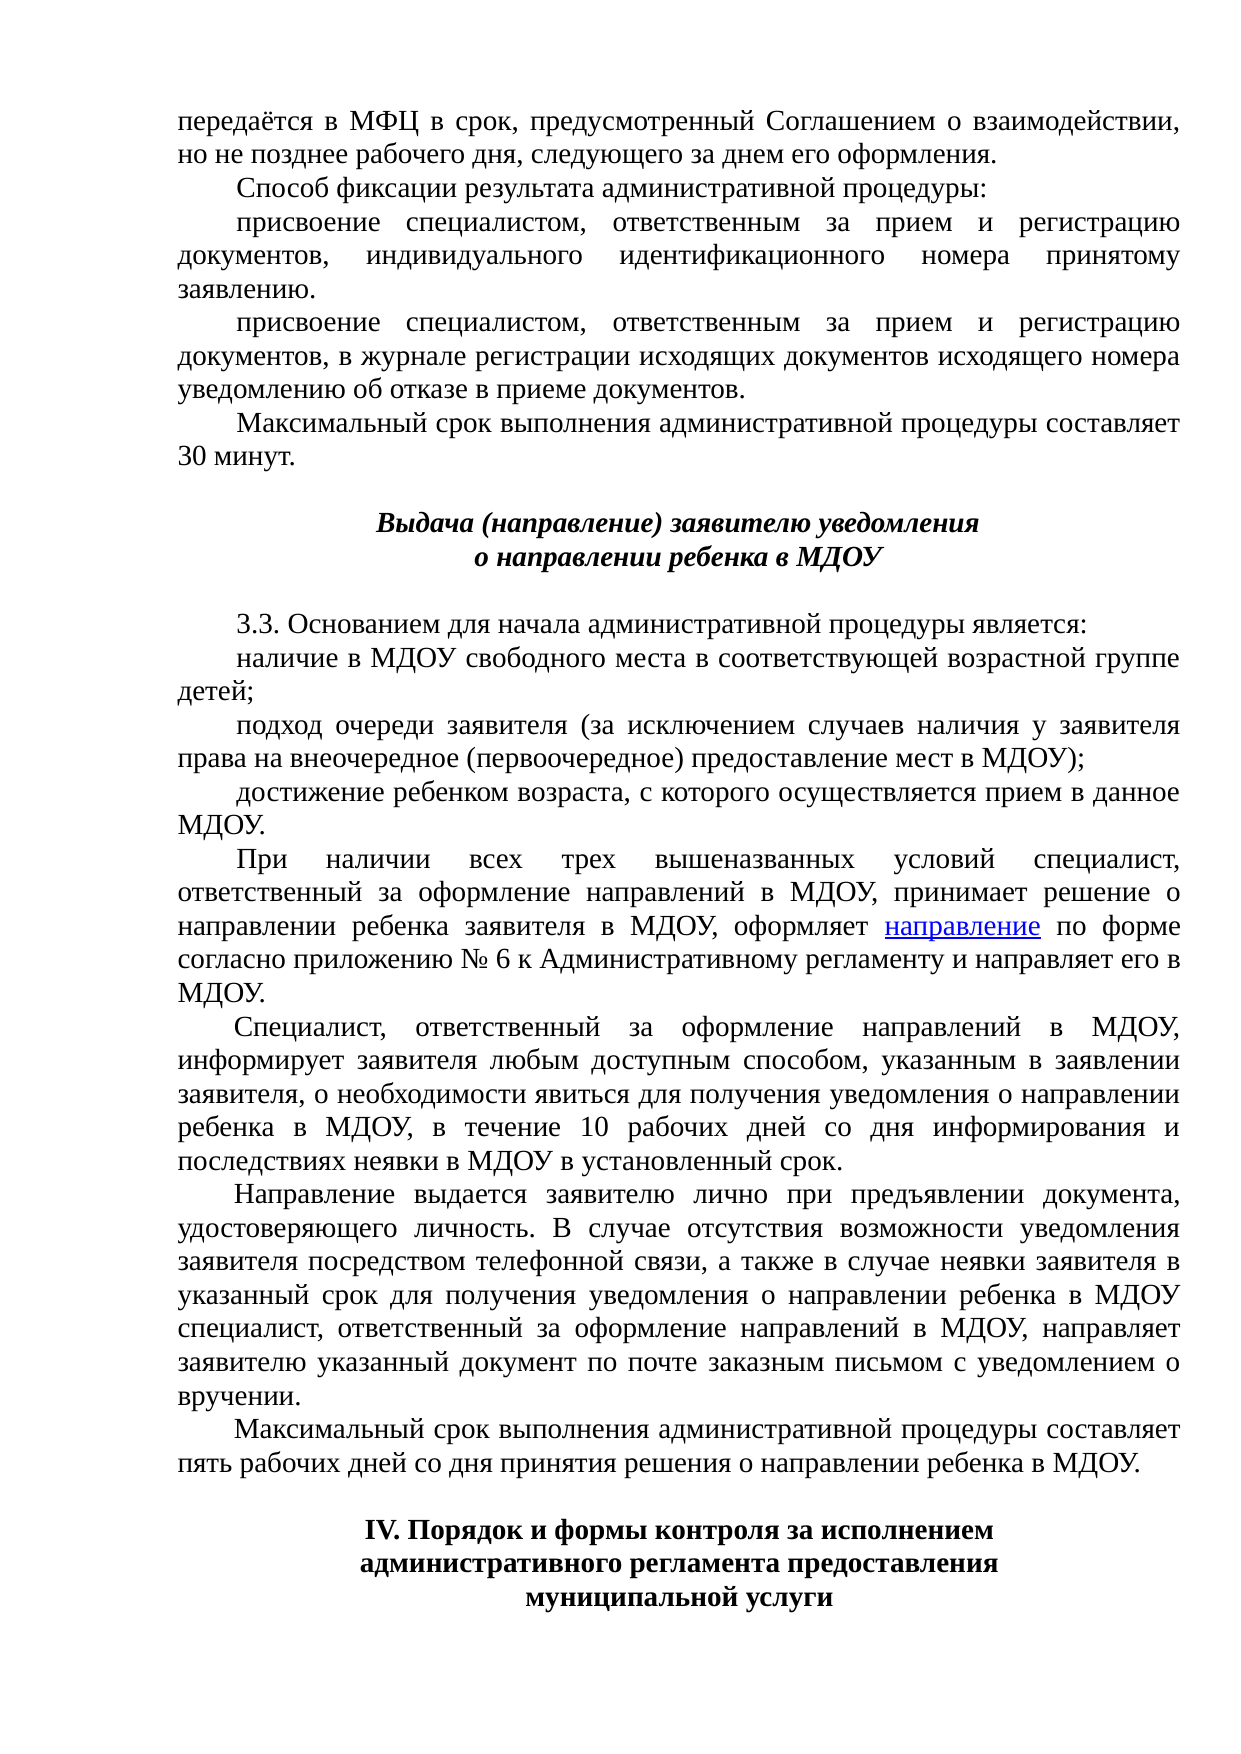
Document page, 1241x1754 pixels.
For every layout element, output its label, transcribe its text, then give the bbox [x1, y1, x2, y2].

text Максимальный срок выполнения административной процедуры составляет пять рабочих дней со дня принятия решения о направлении ребенка в МДОУ. [177, 1411, 1181, 1478]
text При наличии всех трех вышеназванных условий специалист, ответственный за оформление направлений в МДОУ, принимает решение о направлении ребенка заявителя в МДОУ, оформляет направление по форме согласно приложению № 6 к Административному регламенту и направляет его в МДОУ. [177, 841, 1181, 1009]
text IV. Порядок и формы контроля за исполнением [177, 1512, 1181, 1545]
text муниципальной услуги [177, 1579, 1181, 1612]
text Специалист, ответственный за оформление направлений в МДОУ, информирует заявителя любым доступным способом, указанным в заявлении заявителя, о необходимости явиться для получения уведомления о направлении ребенка в МДОУ, в течение 10 рабочих дней со дня информирования и последствиях неявки в МДОУ в установленный срок. [177, 1009, 1181, 1176]
text Максимальный срок выполнения административной процедуры составляет 30 минут. [177, 405, 1181, 472]
text административного регламента предоставления [177, 1545, 1181, 1579]
text подход очереди заявителя (за исключением случаев наличия у заявителя права на внеочередное (первоочередное) предоставление мест в МДОУ); [177, 707, 1181, 774]
text о направлении ребенка в МДОУ [177, 539, 1181, 573]
text 3.3. Основанием для начала административной процедуры является: [177, 606, 1181, 640]
text Направление выдается заявителю лично при предъявлении документа, удостоверяющего личность. В случае отсутствия возможности уведомления заявителя посредством телефонной связи, а также в случае неявки заявителя в указанный срок для получения уведомления о направлении ребенка в МДОУ специалист, ответственный за оформление направлений в МДОУ, направляет заявителю указанный документ по почте заказным письмом с уведомлением о вручении. [177, 1176, 1181, 1411]
text Способ фиксации результата административной процедуры: [177, 170, 1181, 204]
text наличие в МДОУ свободного места в соответствующей возрастной группе детей; [177, 640, 1181, 707]
text передаётся в МФЦ в срок, предусмотренный Соглашением о взаимодействии, но не позднее рабочего дня, следующего за днем его оформления. [177, 103, 1181, 170]
text достижение ребенком возраста, с которого осуществляется прием в данное МДОУ. [177, 774, 1181, 841]
text присвоение специалистом, ответственным за прием и регистрацию документов, в журнале регистрации исходящих документов исходящего номера уведомлению об отказе в приеме документов. [177, 304, 1181, 405]
text присвоение специалистом, ответственным за прием и регистрацию документов, индивидуального идентификационного номера принятому заявлению. [177, 204, 1181, 304]
text Выдача (направление) заявителю уведомления [177, 506, 1181, 539]
